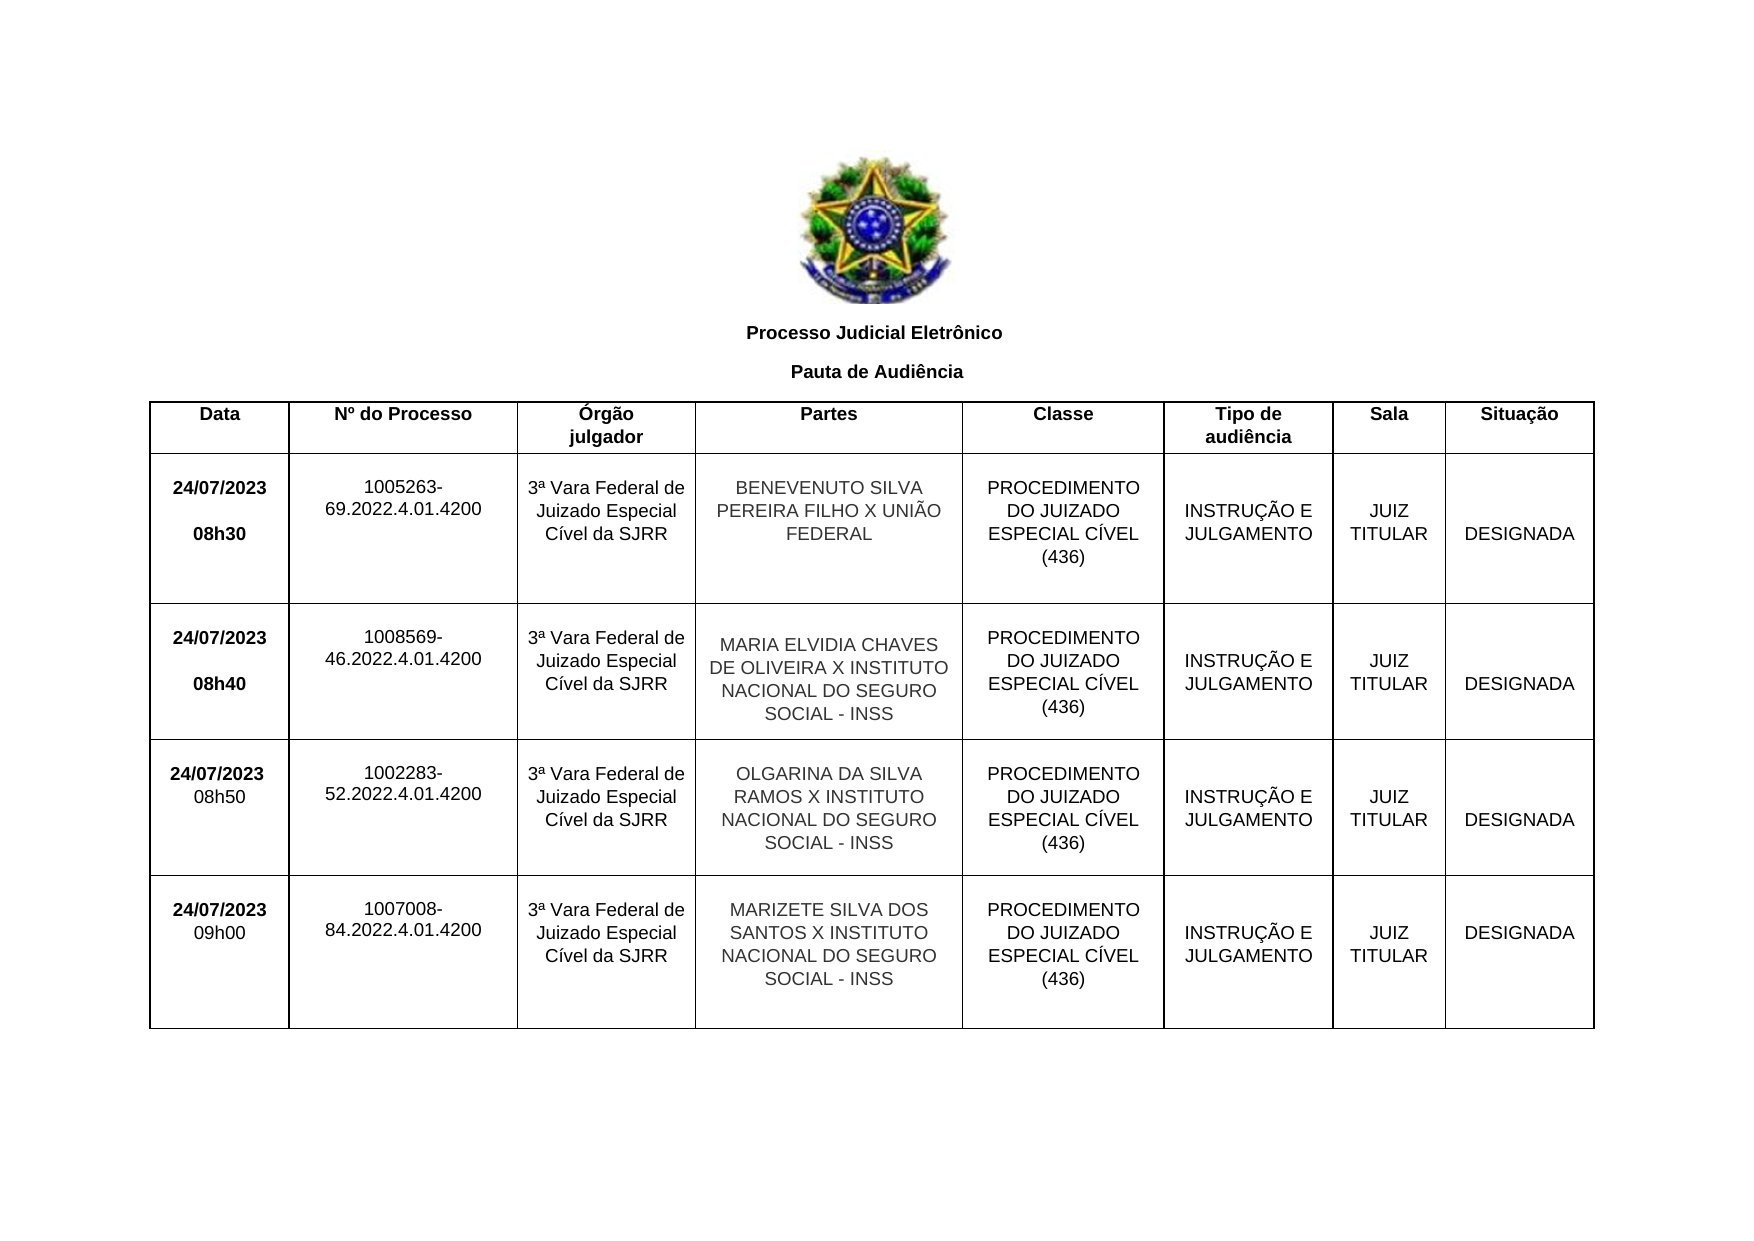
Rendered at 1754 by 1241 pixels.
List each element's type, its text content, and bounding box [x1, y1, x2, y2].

table_cell INSTRUÇÃO E JULGAMENTO [1165, 876, 1332, 1028]
table_cell OLGARINA DA SILVA RAMOS X INSTITUTO NACIONAL DO SEGURO SOCIAL - INSS [696, 740, 962, 874]
table_cell DESIGNADA [1446, 740, 1593, 874]
table_cell JUIZ TITULAR [1334, 454, 1445, 603]
table_cell 1007008-84.2022.4.01.4200 [290, 876, 517, 1028]
table_cell 24/07/2023 08h30 [151, 454, 288, 603]
table_cell 1008569-46.2022.4.01.4200 [290, 604, 517, 738]
table_cell 24/07/2023 08h40 [151, 604, 288, 738]
table_header Órgão julgador [518, 403, 695, 453]
table_cell INSTRUÇÃO E JULGAMENTO [1165, 740, 1332, 874]
table_cell DESIGNADA [1446, 876, 1593, 1028]
table_cell INSTRUÇÃO E JULGAMENTO [1165, 604, 1332, 738]
table_header Data [151, 403, 288, 453]
table_cell JUIZ TITULAR [1334, 876, 1445, 1028]
table_cell BENEVENUTO SILVA PEREIRA FILHO X UNIÃO FEDERAL [696, 454, 962, 603]
table_cell PROCEDIMENTO DO JUIZADO ESPECIAL CÍVEL (436) [963, 604, 1163, 738]
table_cell DESIGNADA [1446, 604, 1593, 738]
table_header Tipo de audiência [1165, 403, 1332, 453]
table_cell MARIA ELVIDIA CHAVES DE OLIVEIRA X INSTITUTO NACIONAL DO SEGURO SOCIAL - INSS [696, 604, 962, 738]
table_header Nº do Processo [290, 403, 517, 453]
table_cell DESIGNADA [1446, 454, 1593, 603]
table_cell 3ª Vara Federal de Juizado Especial Cível da SJRR [518, 604, 695, 738]
text Pauta de Audiência [150, 361, 1604, 383]
table_cell JUIZ TITULAR [1334, 740, 1445, 874]
table_cell 1005263-69.2022.4.01.4200 [290, 454, 517, 603]
table_cell 3ª Vara Federal de Juizado Especial Cível da SJRR [518, 876, 695, 1028]
table_cell MARIZETE SILVA DOS SANTOS X INSTITUTO NACIONAL DO SEGURO SOCIAL - INSS [696, 876, 962, 1028]
table_cell 3ª Vara Federal de Juizado Especial Cível da SJRR [518, 454, 695, 603]
table_header Partes [696, 403, 962, 453]
table_cell PROCEDIMENTO DO JUIZADO ESPECIAL CÍVEL (436) [963, 454, 1163, 603]
table_cell JUIZ TITULAR [1334, 604, 1445, 738]
table_cell PROCEDIMENTO DO JUIZADO ESPECIAL CÍVEL (436) [963, 876, 1163, 1028]
table_cell 3ª Vara Federal de Juizado Especial Cível da SJRR [518, 740, 695, 874]
table_cell 24/07/2023 09h00 [151, 876, 288, 1028]
table_cell INSTRUÇÃO E JULGAMENTO [1165, 454, 1332, 603]
table_cell 1002283-52.2022.4.01.4200 [290, 740, 517, 874]
table_cell PROCEDIMENTO DO JUIZADO ESPECIAL CÍVEL (436) [963, 740, 1163, 874]
table_cell 24/07/2023 08h50 [151, 740, 288, 874]
table_header Sala [1334, 403, 1445, 453]
table_header Situação [1446, 403, 1593, 453]
text Processo Judicial Eletrônico [150, 322, 1604, 343]
table_header Classe [963, 403, 1163, 453]
